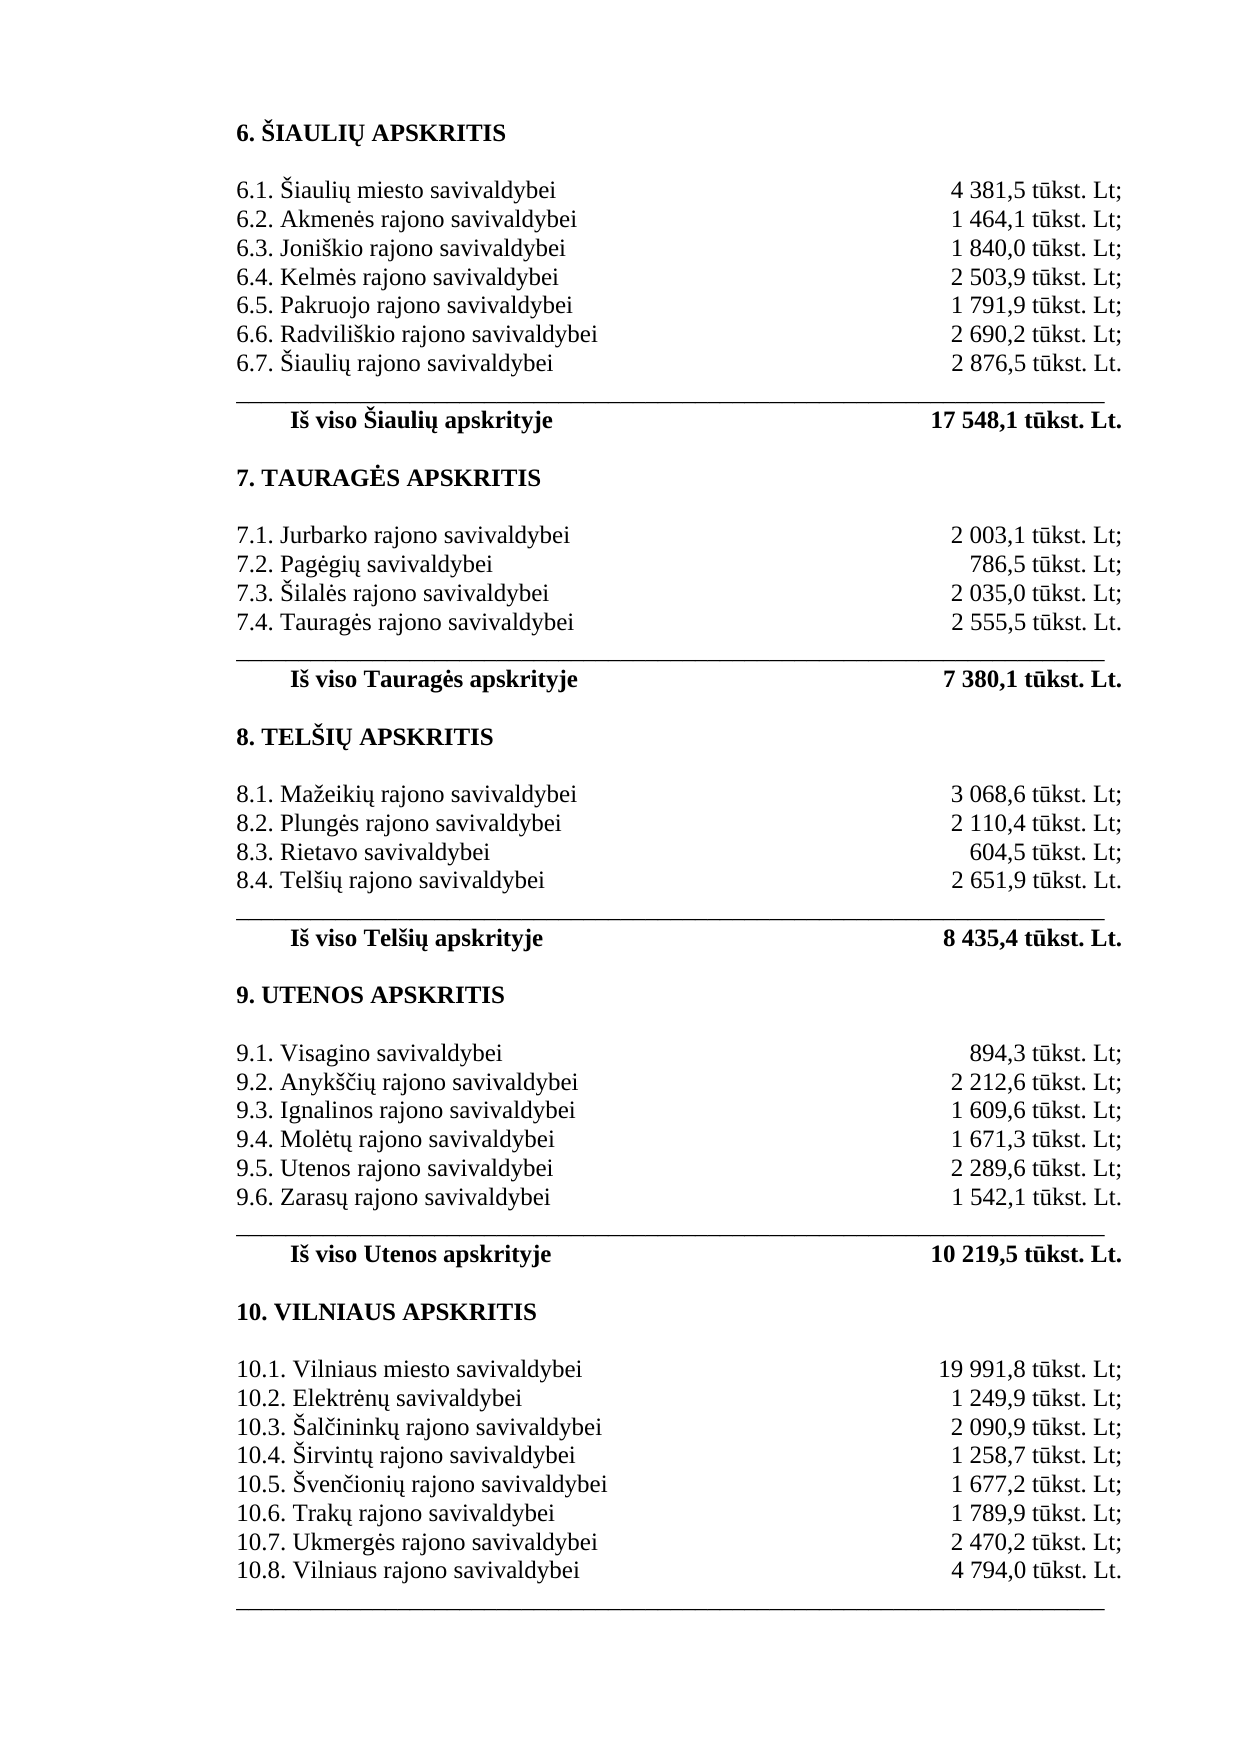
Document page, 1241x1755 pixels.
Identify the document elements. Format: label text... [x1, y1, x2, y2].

text 6.6. Radviliškio rajono savivaldybei 2 690,2 tūkst. Lt; [177, 319, 1122, 348]
text 6.1. Šiaulių miesto savivaldybei 4 381,5 tūkst. Lt; [177, 176, 1122, 204]
text 9.4. Molėtų rajono savivaldybei 1 671,3 tūkst. Lt; [177, 1124, 1122, 1153]
text 6.5. Pakruojo rajono savivaldybei 1 791,9 tūkst. Lt; [177, 291, 1122, 319]
text 8.1. Mažeikių rajono savivaldybei 3 068,6 tūkst. Lt; [177, 779, 1122, 808]
text 7.2. Pagėgių savivaldybei 786,5 tūkst. Lt; [177, 549, 1122, 578]
text 7. TAURAGĖS APSKRITIS [177, 463, 1122, 492]
text 10.7. Ukmergės rajono savivaldybei 2 470,2 tūkst. Lt; [177, 1527, 1122, 1556]
text _ [177, 636, 1122, 664]
text 9.3. Ignalinos rajono savivaldybei 1 609,6 tūkst. Lt; [177, 1096, 1122, 1124]
text 9.5. Utenos rajono savivaldybei 2 289,6 tūkst. Lt; [177, 1153, 1122, 1182]
text 7.1. Jurbarko rajono savivaldybei 2 003,1 tūkst. Lt; [177, 521, 1122, 549]
text Iš viso Telšių apskrityje 8 435,4 tūkst. Lt. [177, 923, 1122, 952]
text _ [177, 1211, 1122, 1239]
text 9.6. Zarasų rajono savivaldybei 1 542,1 tūkst. Lt. [177, 1182, 1122, 1211]
text _ [177, 894, 1122, 923]
text 10.2. Elektrėnų savivaldybei 1 249,9 tūkst. Lt; [177, 1383, 1122, 1412]
text 8. TELŠIŲ APSKRITIS [177, 722, 1122, 751]
text 10.5. Švenčionių rajono savivaldybei 1 677,2 tūkst. Lt; [177, 1469, 1122, 1498]
text 7.4. Tauragės rajono savivaldybei 2 555,5 tūkst. Lt. [177, 607, 1122, 636]
text 10.1. Vilniaus miesto savivaldybei 19 991,8 tūkst. Lt; [177, 1354, 1122, 1383]
text 6. ŠIAULIŲ APSKRITIS [177, 118, 1122, 147]
text _ [177, 1584, 1122, 1613]
text 9. UTENOS APSKRITIS [177, 981, 1122, 1009]
text _ [177, 377, 1122, 406]
text Iš viso Šiaulių apskrityje 17 548,1 tūkst. Lt. [177, 406, 1122, 434]
text 8.2. Plungės rajono savivaldybei 2 110,4 tūkst. Lt; [177, 808, 1122, 837]
text Iš viso Utenos apskrityje 10 219,5 tūkst. Lt. [177, 1239, 1122, 1268]
text Iš viso Tauragės apskrityje 7 380,1 tūkst. Lt. [177, 664, 1122, 693]
text 9.1. Visagino savivaldybei 894,3 tūkst. Lt; [177, 1038, 1122, 1067]
text 10.4. Širvintų rajono savivaldybei 1 258,7 tūkst. Lt; [177, 1441, 1122, 1469]
text 8.3. Rietavo savivaldybei 604,5 tūkst. Lt; [177, 837, 1122, 866]
text 10.8. Vilniaus rajono savivaldybei 4 794,0 tūkst. Lt. [177, 1556, 1122, 1584]
text 10. VILNIAUS APSKRITIS [177, 1297, 1122, 1326]
text 6.4. Kelmės rajono savivaldybei 2 503,9 tūkst. Lt; [177, 262, 1122, 291]
text 10.3. Šalčininkų rajono savivaldybei 2 090,9 tūkst. Lt; [177, 1412, 1122, 1441]
text 6.3. Joniškio rajono savivaldybei 1 840,0 tūkst. Lt; [177, 233, 1122, 262]
text 8.4. Telšių rajono savivaldybei 2 651,9 tūkst. Lt. [177, 866, 1122, 894]
text 10.6. Trakų rajono savivaldybei 1 789,9 tūkst. Lt; [177, 1498, 1122, 1527]
text 6.2. Akmenės rajono savivaldybei 1 464,1 tūkst. Lt; [177, 204, 1122, 233]
text 9.2. Anykščių rajono savivaldybei 2 212,6 tūkst. Lt; [177, 1067, 1122, 1096]
text 6.7. Šiaulių rajono savivaldybei 2 876,5 tūkst. Lt. [177, 348, 1122, 377]
text 7.3. Šilalės rajono savivaldybei 2 035,0 tūkst. Lt; [177, 578, 1122, 607]
